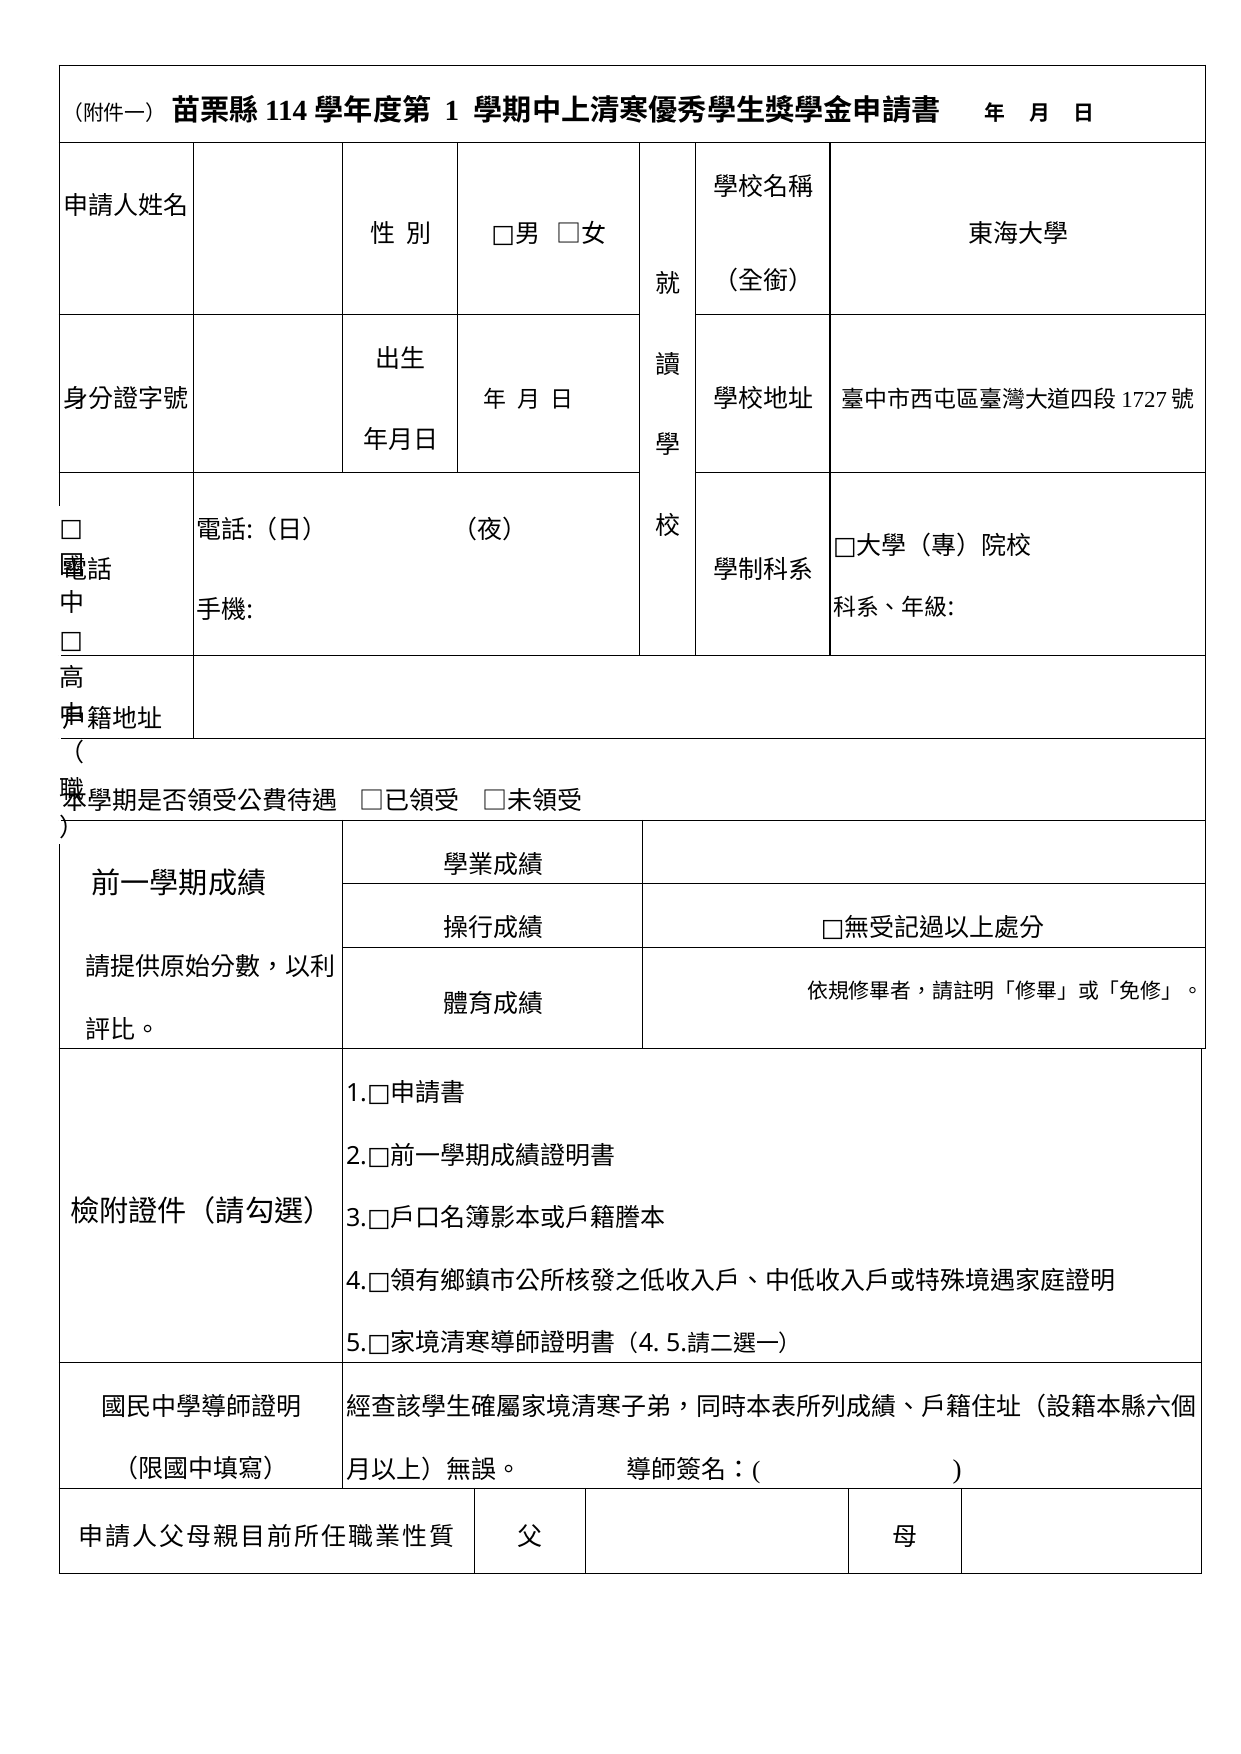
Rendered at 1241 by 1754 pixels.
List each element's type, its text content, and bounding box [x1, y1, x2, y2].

table_header （附件一） 苗栗縣 114 學年度第 1 學期中上清寒優秀學生獎學金申請書 年 月 日 [60, 66, 1205, 142]
table_cell 學制科系 [696, 473, 829, 655]
table_cell □男 □女 [458, 143, 639, 314]
table_cell [643, 821, 1205, 883]
table_cell [194, 143, 342, 314]
table_cell 體育成績 [343, 948, 642, 1048]
table_cell 性 別 [343, 143, 457, 314]
table_cell 戶籍地址 [61, 656, 193, 737]
table_cell 學校地址 [696, 315, 829, 472]
table_cell 申請人姓名 [60, 143, 193, 314]
table_cell 1.□申請書 2.□前一學期成績證明書 3.□戶口名簿影本或戶籍謄本 4.□領有鄉鎮市公所核發之低收入戶、中低收入戶或特殊境遇家庭證明 5.□家境清寒導師證明書（4. 5.請二選一） [343, 1049, 1201, 1362]
table_cell 學校名稱 （全銜） [696, 143, 829, 314]
table_cell 學業成績 [343, 821, 642, 883]
table_cell 電話:（日） （夜） 手機: [194, 473, 639, 655]
table_cell 申請人父母親目前所任職業性質 [60, 1489, 474, 1573]
table_cell 出生 年月日 [343, 315, 457, 472]
table_cell □無受記過以上處分 [643, 884, 1205, 947]
table_cell 操行成績 [343, 884, 642, 947]
table_cell 依規修畢者，請註明「修畢」或「免修」。 [643, 948, 1205, 1048]
table_cell [1202, 1362, 1206, 1488]
table_cell 東海大學 [831, 143, 1205, 314]
table_cell [194, 315, 342, 472]
table_cell 就 讀 學 校 [640, 143, 695, 655]
table_cell □大學（專）院校 科系、年級: [831, 473, 1205, 655]
table_cell [962, 1489, 1201, 1573]
table_cell 身分證字號 [60, 315, 193, 472]
table_cell 本學期是否領受公費待遇 □已領受 □未領受 [61, 739, 1205, 820]
table_cell [194, 656, 1205, 737]
table_cell [1202, 1049, 1206, 1362]
table_cell 年 月 日 [458, 315, 639, 472]
table_cell 臺中市西屯區臺灣大道四段1727號 [831, 315, 1205, 472]
table_cell 前一學期成績 請提供原始分數，以利 評比。 [60, 821, 342, 1048]
table_cell [1202, 1488, 1206, 1573]
table_cell 電話 [60, 473, 193, 655]
table_cell 國民中學導師證明 （限國中填寫） [60, 1363, 342, 1488]
table_cell 父 [475, 1489, 585, 1573]
table_cell 母 [849, 1489, 961, 1573]
table_cell [586, 1489, 848, 1573]
table_cell 檢附證件（請勾選） [60, 1049, 342, 1362]
table_cell 經查該學生確屬家境清寒子弟，同時本表所列成績、戶籍住址（設籍本縣六個月以上）無誤。 導師簽名：( ) [343, 1363, 1201, 1488]
